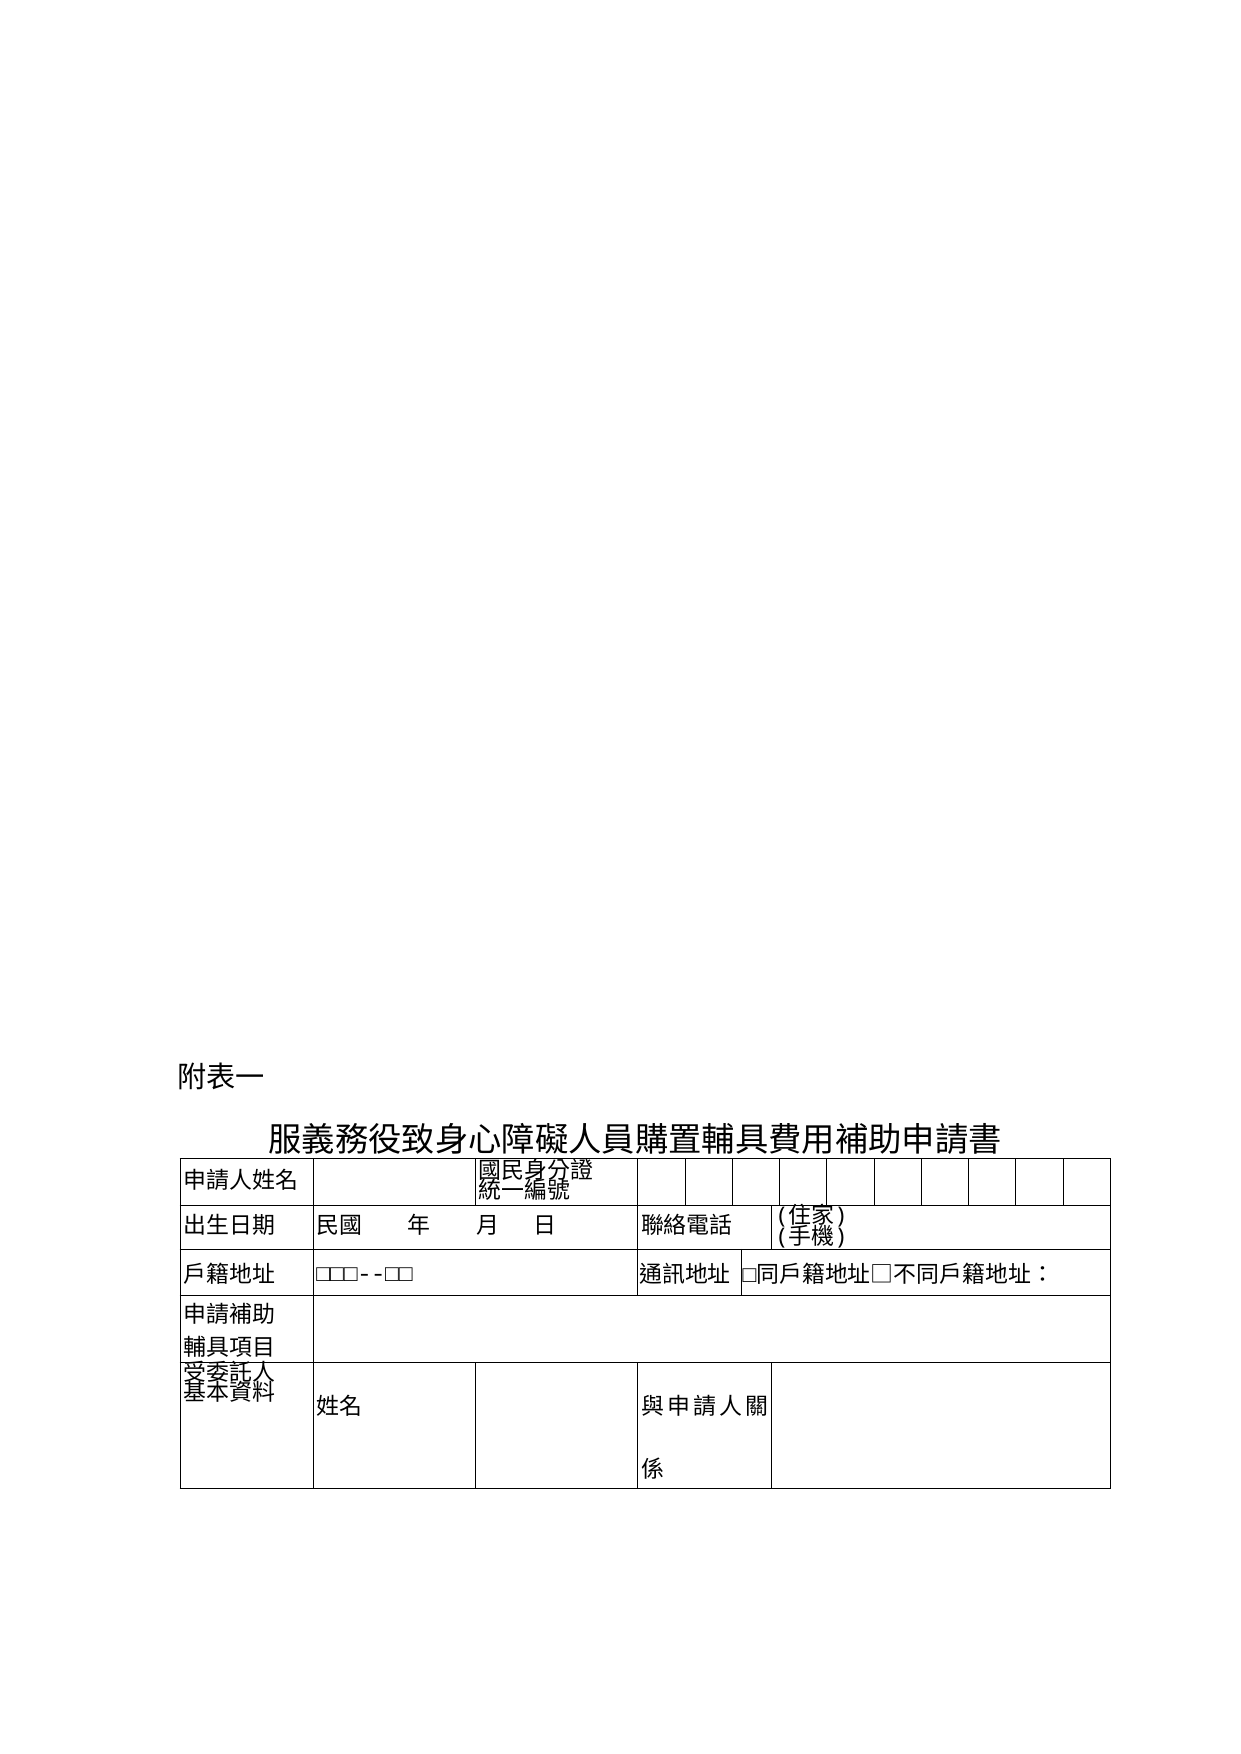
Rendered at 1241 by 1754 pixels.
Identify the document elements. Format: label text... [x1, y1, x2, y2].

table_cell 姓名 [314, 1363, 475, 1488]
text 服義務役致身心障礙人員購置輔具費用補助申請書 [177, 1096, 1092, 1158]
table_header [780, 1159, 826, 1205]
table_header [1064, 1159, 1110, 1205]
table_header [733, 1159, 779, 1205]
table_header [638, 1159, 685, 1205]
table_cell 戶籍地址 [181, 1250, 313, 1295]
table_cell [772, 1363, 1110, 1488]
table_header [922, 1159, 968, 1205]
table_cell □□□--□□ [314, 1250, 637, 1295]
table_header 申請人姓名 [181, 1159, 313, 1205]
table_header [1016, 1159, 1063, 1205]
table_cell □同戶籍地址□不同戶籍地址： [742, 1250, 1110, 1295]
table_cell 與申請人關係 [638, 1363, 771, 1488]
text 附表一 [177, 1033, 1092, 1096]
table_header [827, 1159, 874, 1205]
table_header [969, 1159, 1015, 1205]
table_cell 通訊地址 [638, 1250, 741, 1295]
table_cell 聯絡電話 [638, 1206, 771, 1249]
table_header 國民身分證 統一編號 [476, 1159, 637, 1205]
table_cell 申請補助 輔具項目 [181, 1296, 313, 1362]
table_cell (住家) (手機) [772, 1206, 1110, 1249]
table_cell 出生日期 [181, 1206, 313, 1249]
table_cell 受委託人 基本資料 [181, 1363, 313, 1488]
table_header [686, 1159, 732, 1205]
table_cell 民國 年 月 日 [314, 1206, 637, 1249]
table_header [875, 1159, 921, 1205]
table_header [314, 1159, 475, 1205]
table_cell [314, 1296, 1110, 1362]
table_cell [476, 1363, 637, 1488]
